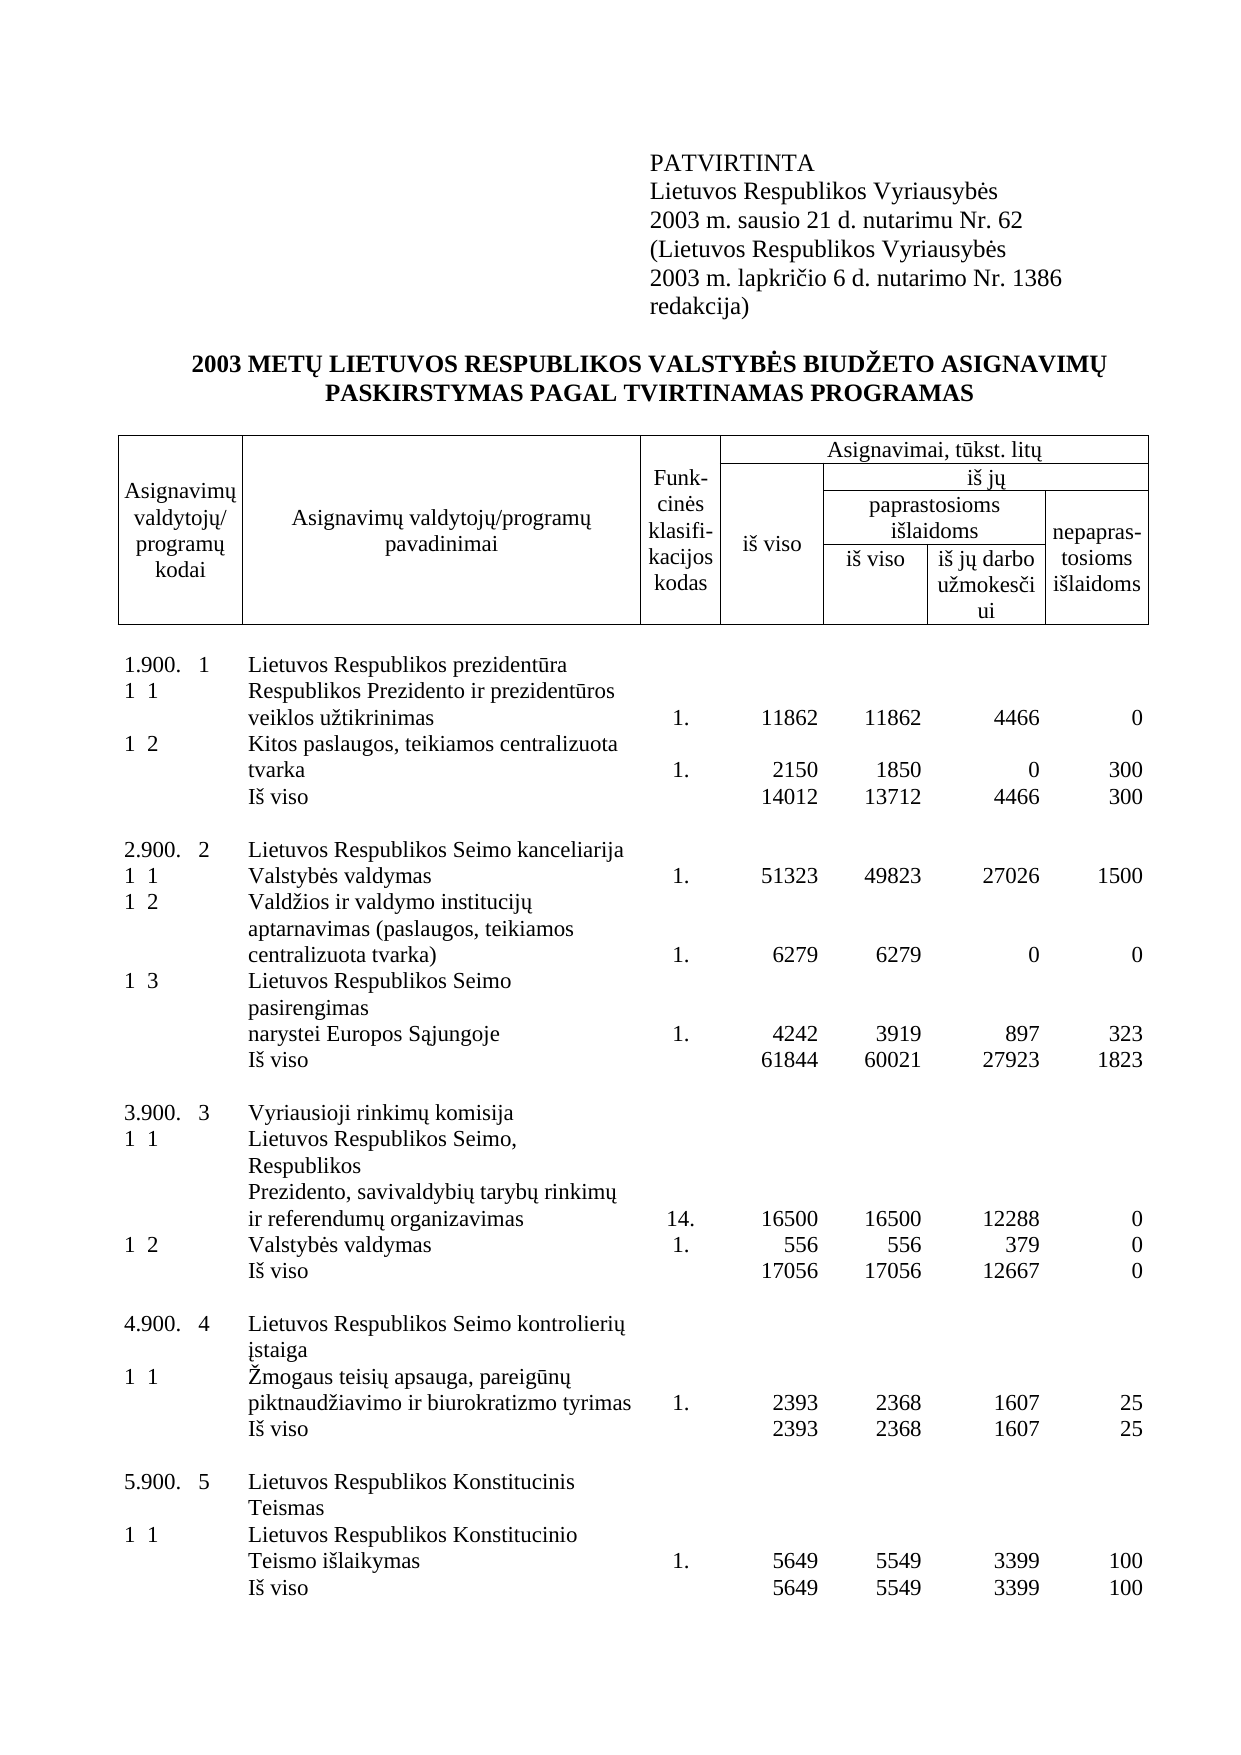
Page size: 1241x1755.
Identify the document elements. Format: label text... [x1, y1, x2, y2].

table_cell veiklos užtikrinimas [242, 704, 641, 730]
table_cell [1045, 1310, 1148, 1336]
table_cell [720, 888, 824, 915]
table_cell Vyriausioji rinkimų komisija [242, 1099, 641, 1126]
table_cell 2150 [720, 757, 824, 783]
table_cell Iš viso [242, 1046, 641, 1073]
table_cell [118, 1574, 242, 1600]
table_cell 1 2 [118, 1231, 242, 1257]
table_cell [824, 809, 927, 836]
table_cell 1 1 [118, 1521, 242, 1547]
table_cell 1. [641, 1231, 720, 1257]
table_cell [824, 915, 927, 941]
text Lietuvos Respublikos Vyriausybės [118, 176, 1181, 205]
table_cell 1.900. 1 [118, 651, 242, 677]
table_cell 14012 [720, 783, 824, 809]
table_cell [927, 836, 1045, 862]
table_cell 17056 [720, 1257, 824, 1284]
table_cell [641, 1574, 720, 1600]
table_cell [824, 1442, 927, 1468]
table_cell 2393 [720, 1415, 824, 1442]
table_cell 5649 [720, 1574, 824, 1600]
table_cell [927, 1363, 1045, 1389]
table_cell 1 2 [118, 888, 242, 915]
table_cell [720, 625, 824, 651]
table_cell [720, 915, 824, 941]
table_cell [927, 1178, 1045, 1204]
table_cell [118, 1547, 242, 1573]
table_cell [118, 1442, 242, 1468]
table_cell 6279 [720, 941, 824, 967]
table_cell 2368 [824, 1389, 927, 1415]
table_cell 100 [1045, 1547, 1148, 1573]
table_cell 300 [1045, 783, 1148, 809]
table_cell [720, 1099, 824, 1126]
table_cell 1. [641, 1020, 720, 1046]
table_cell [118, 1336, 242, 1363]
table_cell 5549 [824, 1547, 927, 1573]
table_cell [1045, 888, 1148, 915]
table_cell [720, 1521, 824, 1547]
table_cell 556 [720, 1231, 824, 1257]
table_cell centralizuota tvarka) [242, 941, 641, 967]
table_cell [641, 1257, 720, 1284]
text 2003 m. sausio 21 d. nutarimu Nr. 62 [118, 205, 1181, 234]
table_cell 1 1 [118, 1363, 242, 1389]
table_cell [824, 625, 927, 651]
table_cell įstaiga [242, 1336, 641, 1363]
table_cell 1 2 [118, 730, 242, 757]
table_cell Valdžios ir valdymo institucijų [242, 888, 641, 915]
table_cell [927, 1073, 1045, 1099]
table_cell 12667 [927, 1257, 1045, 1284]
table_cell [824, 1284, 927, 1310]
table_cell [641, 730, 720, 757]
table_cell [118, 704, 242, 730]
table_cell [824, 1178, 927, 1204]
table_cell [118, 1389, 242, 1415]
table_cell 1 1 [118, 1126, 242, 1178]
table_cell 300 [1045, 757, 1148, 783]
table_cell [641, 836, 720, 862]
table_cell [242, 1284, 641, 1310]
table_cell ir referendumų organizavimas [242, 1205, 641, 1231]
table_cell 1607 [927, 1415, 1045, 1442]
table_cell 5.900. 5 [118, 1468, 242, 1494]
table_cell [824, 1310, 927, 1336]
table_cell [641, 968, 720, 1020]
table_cell Lietuvos Respublikos Konstitucinio [242, 1521, 641, 1547]
table_cell [1045, 809, 1148, 836]
table_cell [927, 915, 1045, 941]
table_cell 3399 [927, 1547, 1045, 1573]
table_cell paprastosioms išlaidoms [824, 491, 1045, 544]
table_cell 11862 [824, 704, 927, 730]
table_cell [720, 1495, 824, 1521]
text 2003 METŲ LIETUVOS RESPUBLIKOS VALSTYBĖS BIUDŽETO ASIGNAVIMŲ PASKIRSTYMAS PAGAL TVIRTINAMAS PROGRAMAS [118, 349, 1181, 406]
table_cell 60021 [824, 1046, 927, 1073]
table_cell iš jų darbo užmokesčiui [928, 545, 1045, 624]
table_cell 1. [641, 1547, 720, 1573]
table_cell Lietuvos Respublikos Seimo kanceliarija [242, 836, 641, 862]
table_cell [927, 968, 1045, 1020]
table_cell [641, 1468, 720, 1494]
table_cell [720, 968, 824, 1020]
table_cell 1. [641, 941, 720, 967]
table_cell [927, 1126, 1045, 1178]
table_cell [118, 809, 242, 836]
table_cell [927, 1442, 1045, 1468]
table_cell [720, 1073, 824, 1099]
table_cell [824, 1495, 927, 1521]
table_cell [720, 1284, 824, 1310]
table_cell [720, 1178, 824, 1204]
table_cell Prezidento, savivaldybių tarybų rinkimų [242, 1178, 641, 1204]
table_header Asignavimų valdytojų/ programų kodai [119, 436, 242, 624]
table_cell Lietuvos Respublikos Konstitucinis [242, 1468, 641, 1494]
table_cell [824, 836, 927, 862]
table_cell [824, 1099, 927, 1126]
table_cell [641, 1336, 720, 1363]
table_cell [927, 1468, 1045, 1494]
table_cell 1607 [927, 1389, 1045, 1415]
table_cell [641, 625, 720, 651]
table_cell 25 [1045, 1389, 1148, 1415]
table_cell aptarnavimas (paslaugos, teikiamos [242, 915, 641, 941]
table_cell [118, 1415, 242, 1442]
table_cell [118, 1495, 242, 1521]
table_cell [641, 888, 720, 915]
table_cell [641, 1073, 720, 1099]
table_cell Respublikos Prezidento ir prezidentūros [242, 678, 641, 704]
table_cell [641, 1099, 720, 1126]
table_cell [927, 651, 1045, 677]
table_cell [641, 651, 720, 677]
table_cell 3399 [927, 1574, 1045, 1600]
table_cell 1. [641, 862, 720, 888]
table_cell [118, 625, 242, 651]
table_cell 4466 [927, 783, 1045, 809]
table_cell 2368 [824, 1415, 927, 1442]
table_cell [242, 809, 641, 836]
table_cell 1 1 [118, 678, 242, 704]
table_cell 1 1 [118, 862, 242, 888]
table_cell [118, 1178, 242, 1204]
table_cell [720, 1336, 824, 1363]
table_cell [1045, 1468, 1148, 1494]
table_cell 61844 [720, 1046, 824, 1073]
table_cell piktnaudžiavimo ir biurokratizmo tyrimas [242, 1389, 641, 1415]
table_cell [242, 1442, 641, 1468]
table_cell [1045, 968, 1148, 1020]
table_header Funk-cinės klasifi-kacijos kodas [641, 436, 720, 624]
table_cell 1823 [1045, 1046, 1148, 1073]
table_cell [927, 1336, 1045, 1363]
table_cell 100 [1045, 1574, 1148, 1600]
table_cell 379 [927, 1231, 1045, 1257]
table_cell [1045, 1521, 1148, 1547]
table_cell 0 [1045, 704, 1148, 730]
table_cell [641, 783, 720, 809]
table_cell [118, 915, 242, 941]
table_cell [1045, 1495, 1148, 1521]
table_cell 0 [927, 941, 1045, 967]
table_cell [1045, 1126, 1148, 1178]
table_cell [641, 1442, 720, 1468]
table_cell [1045, 1099, 1148, 1126]
table_cell 4466 [927, 704, 1045, 730]
table_cell Lietuvos Respublikos prezidentūra [242, 651, 641, 677]
table_cell 13712 [824, 783, 927, 809]
table_cell [118, 1284, 242, 1310]
table_cell [824, 651, 927, 677]
table_cell [720, 730, 824, 757]
text PATVIRTINTA [118, 148, 1181, 176]
table_cell [1045, 1178, 1148, 1204]
table_cell 6279 [824, 941, 927, 967]
table_cell [118, 1257, 242, 1284]
table_cell [824, 678, 927, 704]
table_cell [720, 1442, 824, 1468]
text 2003 m. lapkričio 6 d. nutarimo Nr. 1386 [118, 263, 1181, 291]
table_cell 0 [1045, 1231, 1148, 1257]
table_cell [1045, 1336, 1148, 1363]
table_cell [641, 1126, 720, 1178]
table_cell [824, 1521, 927, 1547]
table_cell 2.900. 2 [118, 836, 242, 862]
table_cell [1045, 625, 1148, 651]
table_cell iš viso [824, 545, 927, 624]
table_cell [118, 783, 242, 809]
table_cell [824, 888, 927, 915]
table_cell 27923 [927, 1046, 1045, 1073]
table_cell [641, 678, 720, 704]
table_cell 556 [824, 1231, 927, 1257]
table_cell [641, 1521, 720, 1547]
table_cell [641, 1284, 720, 1310]
table_cell [118, 1205, 242, 1231]
table_cell 1. [641, 1389, 720, 1415]
table_cell Lietuvos Respublikos Seimo pasirengimas [242, 968, 641, 1020]
table_cell 2393 [720, 1389, 824, 1415]
table_cell 0 [1045, 1257, 1148, 1284]
table_cell [720, 1310, 824, 1336]
table_cell [824, 1073, 927, 1099]
table_cell [1045, 651, 1148, 677]
table_cell nepapras-tosioms išlaidoms [1046, 491, 1148, 624]
table_cell [1045, 1073, 1148, 1099]
table_cell [118, 1046, 242, 1073]
table_cell Valstybės valdymas [242, 862, 641, 888]
table_cell 897 [927, 1020, 1045, 1046]
table_cell [927, 625, 1045, 651]
table_cell [720, 836, 824, 862]
table_cell 3.900. 3 [118, 1099, 242, 1126]
table_cell 17056 [824, 1257, 927, 1284]
table_cell 14. [641, 1205, 720, 1231]
table_cell 1 3 [118, 968, 242, 1020]
table_cell [242, 1073, 641, 1099]
table_cell [720, 678, 824, 704]
table_cell 12288 [927, 1205, 1045, 1231]
table_cell 323 [1045, 1020, 1148, 1046]
table_cell Iš viso [242, 1415, 641, 1442]
table_cell 16500 [720, 1205, 824, 1231]
table_cell [641, 915, 720, 941]
table_cell [824, 1126, 927, 1178]
table_cell 16500 [824, 1205, 927, 1231]
table_cell [1045, 1284, 1148, 1310]
table_cell [927, 1099, 1045, 1126]
table_cell 0 [927, 757, 1045, 783]
table_cell [641, 1046, 720, 1073]
table_cell [720, 1468, 824, 1494]
table_cell [927, 730, 1045, 757]
table_cell iš jų [824, 464, 1148, 490]
table_cell 4242 [720, 1020, 824, 1046]
table_cell [641, 1495, 720, 1521]
table_cell 5549 [824, 1574, 927, 1600]
table_cell [824, 1468, 927, 1494]
table_cell [118, 941, 242, 967]
table_cell Kitos paslaugos, teikiamos centralizuota [242, 730, 641, 757]
table_cell 1850 [824, 757, 927, 783]
table_header Asignavimai, tūkst. litų [721, 436, 1148, 462]
table_cell [824, 1336, 927, 1363]
table_cell [824, 730, 927, 757]
table_header Asignavimų valdytojų/programų pavadinimai [243, 436, 640, 624]
table_cell [720, 809, 824, 836]
table_cell [118, 1020, 242, 1046]
table_cell Teismas [242, 1495, 641, 1521]
table_cell Lietuvos Respublikos Seimo, Respublikos [242, 1126, 641, 1178]
table_cell 4.900. 4 [118, 1310, 242, 1336]
table_cell [720, 651, 824, 677]
table_cell 1. [641, 757, 720, 783]
table_cell 0 [1045, 1205, 1148, 1231]
table_cell [1045, 678, 1148, 704]
table_cell [118, 757, 242, 783]
table_cell [824, 1363, 927, 1389]
table_cell narystei Europos Sąjungoje [242, 1020, 641, 1046]
table_cell [927, 1495, 1045, 1521]
table_cell 25 [1045, 1415, 1148, 1442]
table_cell [927, 1521, 1045, 1547]
table_cell [1045, 915, 1148, 941]
table_cell [927, 809, 1045, 836]
table_cell iš viso [721, 464, 823, 624]
table_cell tvarka [242, 757, 641, 783]
table_cell Iš viso [242, 1574, 641, 1600]
table_cell [641, 1178, 720, 1204]
table_cell 11862 [720, 704, 824, 730]
table_cell [641, 1415, 720, 1442]
table_cell [641, 1310, 720, 1336]
table_cell 3919 [824, 1020, 927, 1046]
table_cell [720, 1363, 824, 1389]
table_cell Žmogaus teisių apsauga, pareigūnų [242, 1363, 641, 1389]
table_cell [927, 888, 1045, 915]
table_cell 27026 [927, 862, 1045, 888]
table_cell [242, 625, 641, 651]
text (Lietuvos Respublikos Vyriausybės [118, 234, 1181, 263]
table_cell [118, 1073, 242, 1099]
table_cell 49823 [824, 862, 927, 888]
text redakcija) [118, 291, 1181, 320]
table_cell [720, 1126, 824, 1178]
table_cell 51323 [720, 862, 824, 888]
table_cell [824, 968, 927, 1020]
table_cell [927, 1310, 1045, 1336]
table_cell [1045, 730, 1148, 757]
table_cell [1045, 1363, 1148, 1389]
table_cell Iš viso [242, 783, 641, 809]
table_cell 5649 [720, 1547, 824, 1573]
table_cell 1. [641, 704, 720, 730]
table_cell [927, 1284, 1045, 1310]
table_cell Teismo išlaikymas [242, 1547, 641, 1573]
table_cell [641, 1363, 720, 1389]
table_cell Lietuvos Respublikos Seimo kontrolierių [242, 1310, 641, 1336]
table_cell 1500 [1045, 862, 1148, 888]
table_cell Iš viso [242, 1257, 641, 1284]
table_cell [641, 809, 720, 836]
table_cell [1045, 836, 1148, 862]
table_cell [927, 678, 1045, 704]
table_cell 0 [1045, 941, 1148, 967]
table_cell [1045, 1442, 1148, 1468]
table_cell Valstybės valdymas [242, 1231, 641, 1257]
